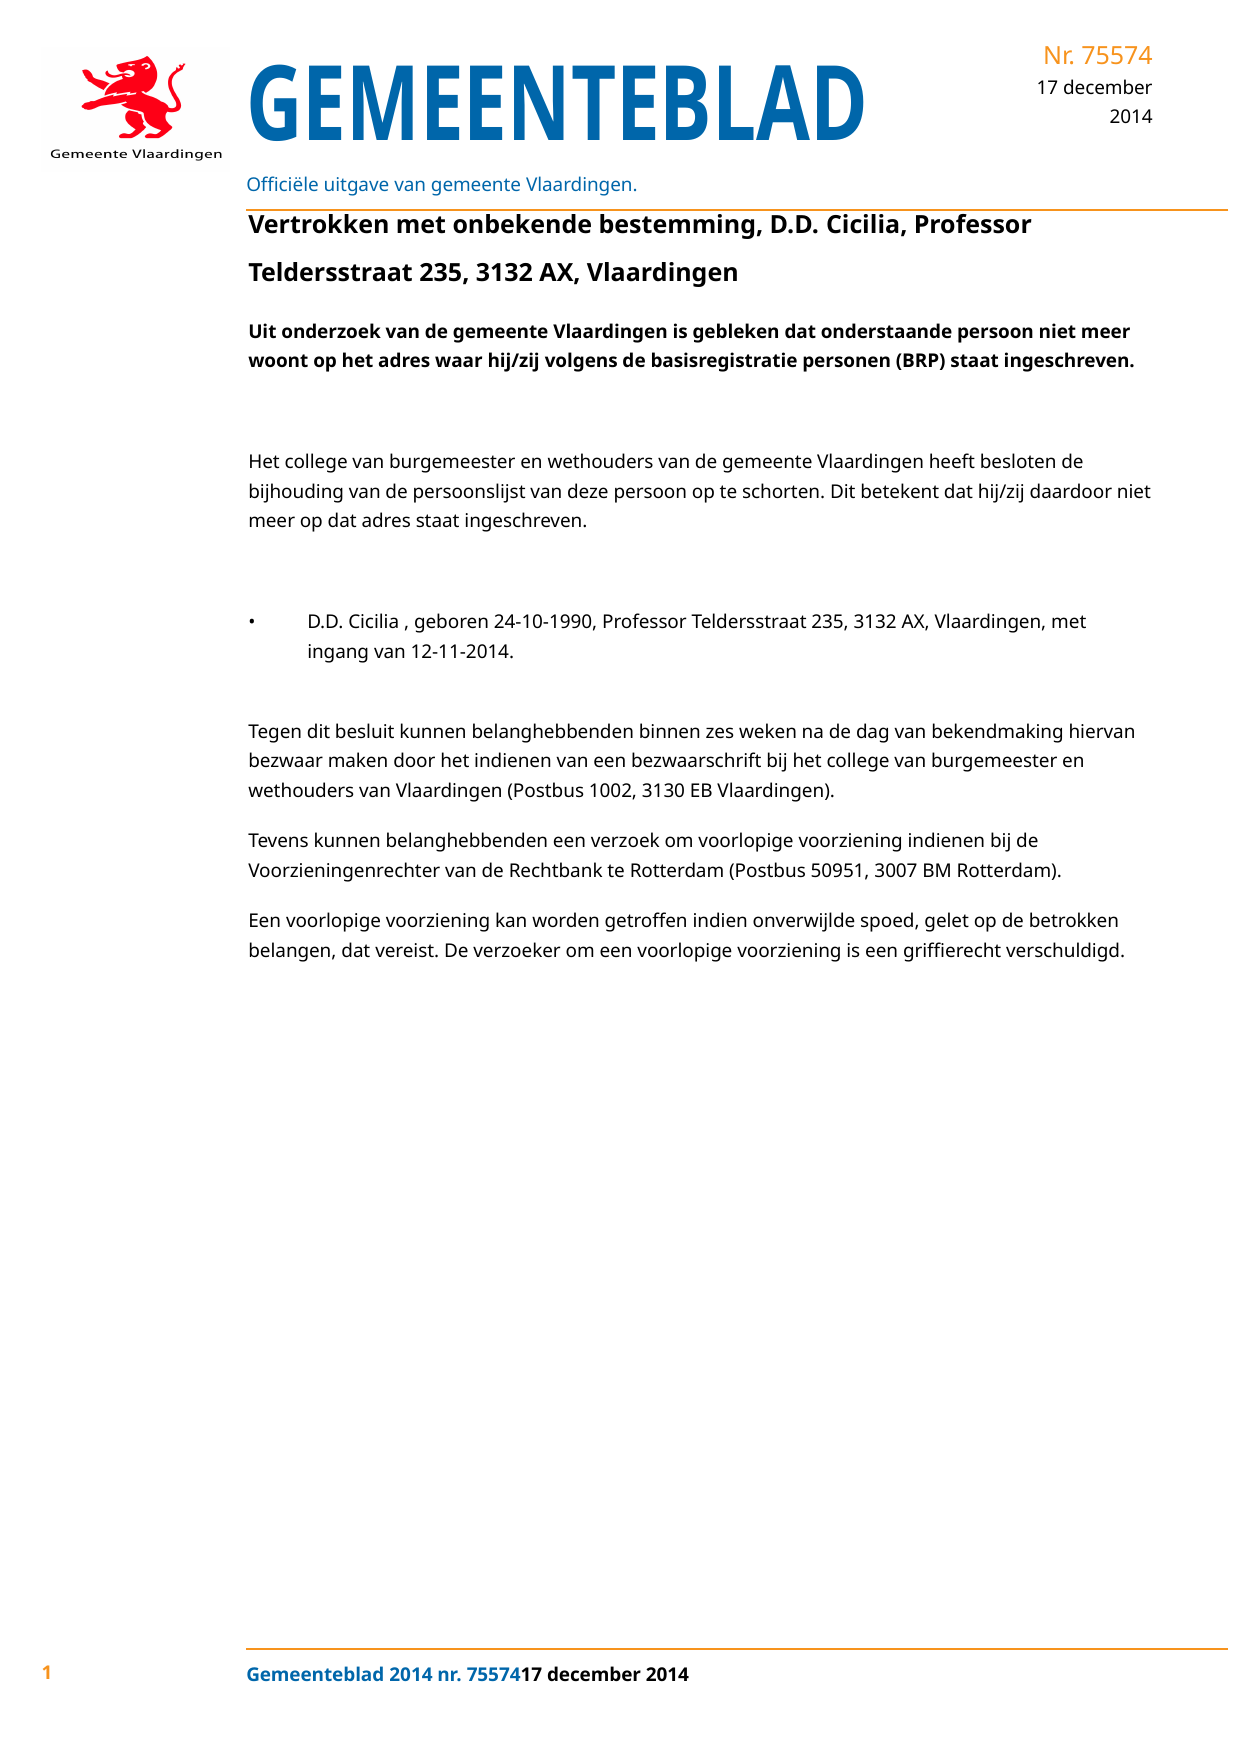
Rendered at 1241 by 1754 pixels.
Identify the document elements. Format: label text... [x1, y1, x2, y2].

text Een voorlopige voorziening kan worden getroffen indien onverwijlde spoed, gelet op de betrokken belangen, dat vereist. De verzoeker om een voorlopige voorziening is een griffierecht verschuldigd. [248, 907, 1152, 963]
picture [41, 47, 231, 172]
list D.D. Cicilia , geboren 24-10-1990, Professor Teldersstraat 235, 3132 AX, Vlaardingen, met ingang van 12-11-2014. [248, 608, 1152, 664]
text Vertrokken met onbekende bestemming, D.D. Cicilia, Professor Teldersstraat 235, 3132 AX, Vlaardingen [248, 211, 1152, 288]
text Tevens kunnen belanghebbenden een verzoek om voorlopige voorziening indienen bij de Voorzieningenrechter van de Rechtbank te Rotterdam (Postbus 50951, 3007 BM Rotterdam). [248, 827, 1152, 883]
text Het college van burgemeester en wethouders van de gemeente Vlaardingen heeft besloten de bijhouding van de persoonslijst van deze persoon op te schorten. Dit betekent dat hij/zij daardoor niet meer op dat adres staat ingeschreven. [248, 448, 1152, 533]
text Tegen dit besluit kunnen belanghebbenden binnen zes weken na de dag van bekendmaking hiervan bezwaar maken door het indienen van een bezwaarschrift bij het college van burgemeester en wethouders van Vlaardingen (Postbus 1002, 3130 EB Vlaardingen). [248, 718, 1152, 803]
text Uit onderzoek van de gemeente Vlaardingen is gebleken dat onderstaande persoon niet meer woont op het adres waar hij/zij volgens de basisregistratie personen (BRP) staat ingeschreven. [248, 318, 1152, 373]
